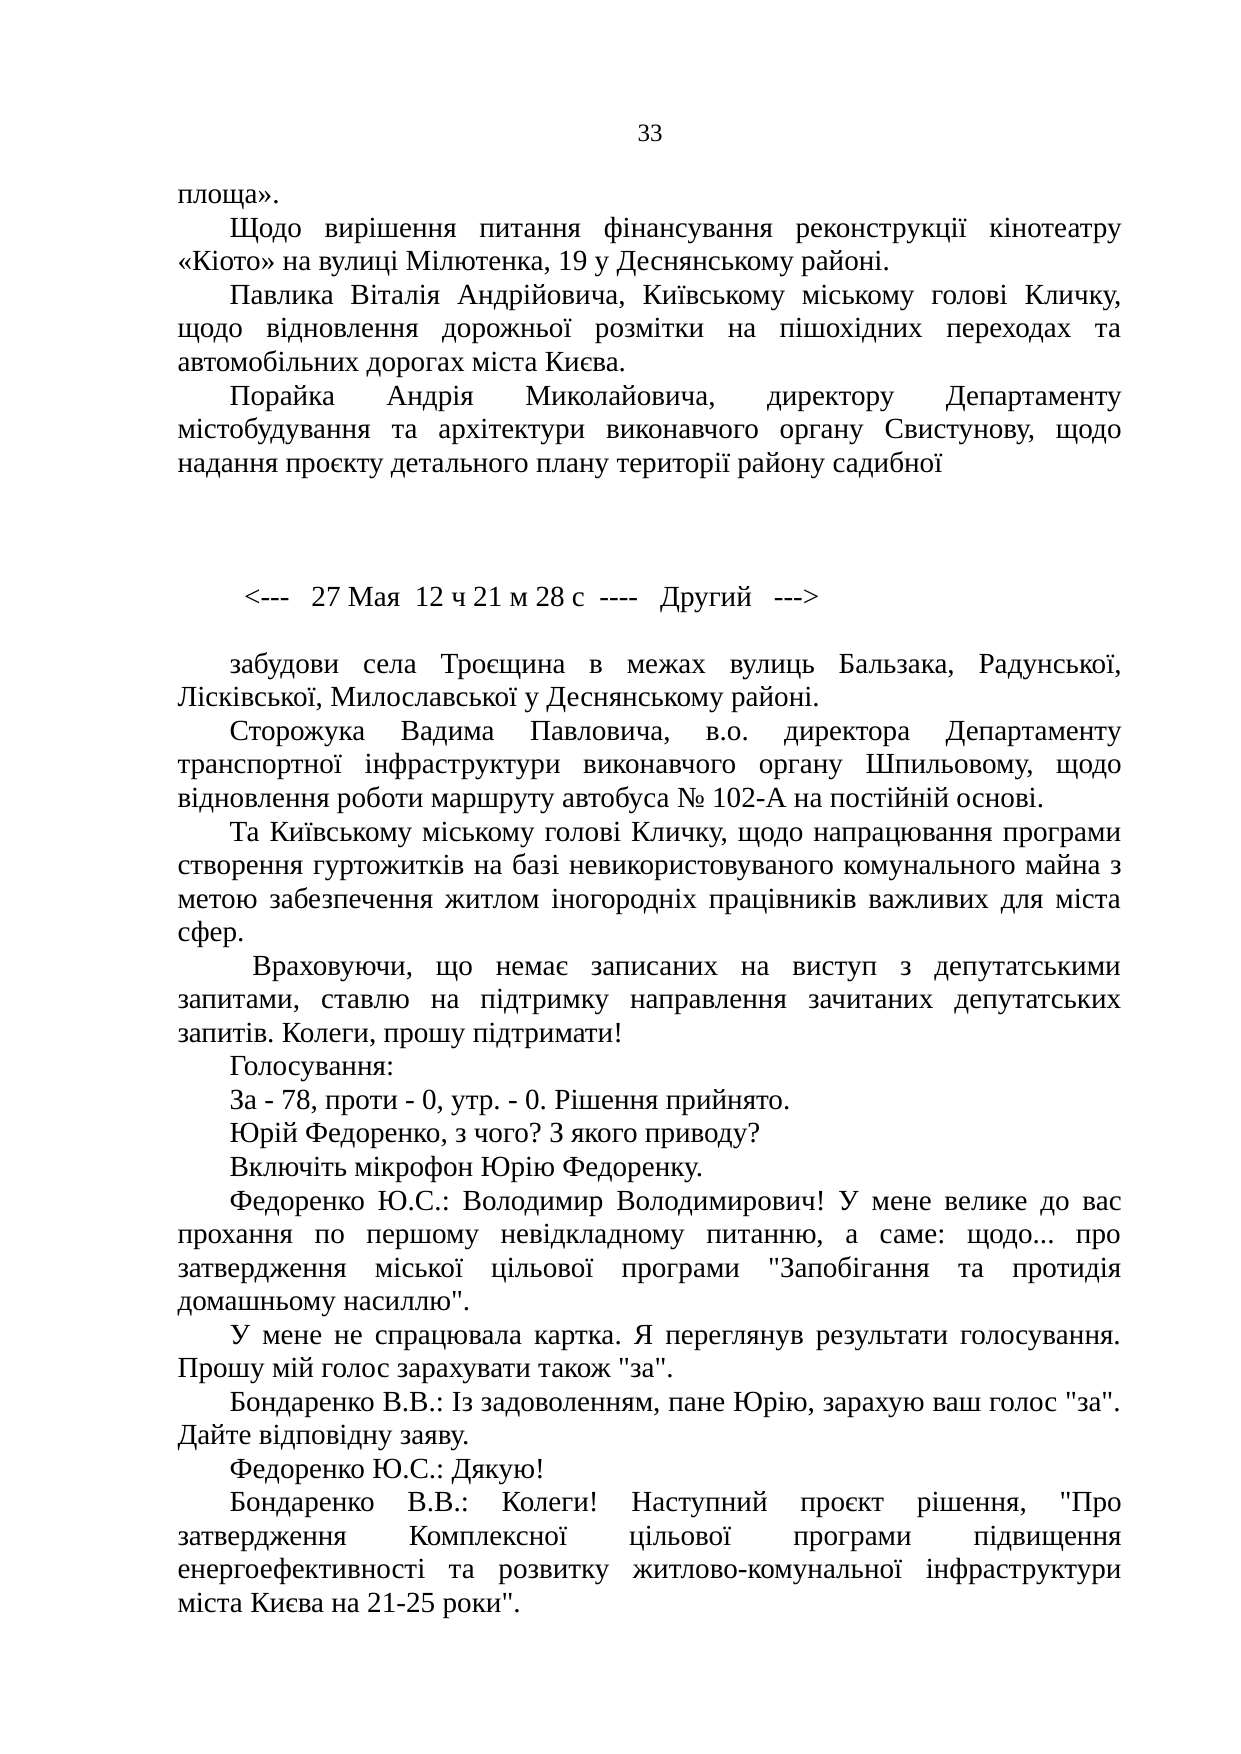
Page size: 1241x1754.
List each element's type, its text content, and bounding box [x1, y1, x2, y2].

text Павлика Віталія Андрійовича, Київському міському голові Кличку, щодо відновлення дорожньої розмітки на пішохідних переходах та автомобільних дорогах міста Києва. [177, 277, 1122, 378]
text Бондаренко В.В.: Колеги! Наступний проєкт рішення, "Про затвердження Комплексної цільової програми підвищення енергоефективності та розвитку житлово-комунальної інфраструктури міста Києва на 21-25 роки". [177, 1484, 1122, 1619]
text У мене не спрацювала картка. Я переглянув результати голосування. Прошу мій голос зарахувати також "за". [177, 1317, 1122, 1384]
text Федоренко Ю.С.: Володимир Володимирович! У мене велике до вас прохання по першому невідкладному питанню, а саме: щодо... про затвердження міської цільової програми "Запобігання та протидія домашньому насиллю". [177, 1183, 1122, 1317]
text Федоренко Ю.С.: Дякую! [177, 1451, 1122, 1484]
text Юрій Федоренко, з чого? З якого приводу? [177, 1116, 1122, 1149]
text Бондаренко В.В.: Із задоволенням, пане Юрію, зарахую ваш голос "за". Дайте відповідну заяву. [177, 1384, 1122, 1451]
text площа». [177, 176, 1122, 210]
text За - 78, проти - 0, утр. - 0. Рішення прийнято. [177, 1082, 1122, 1116]
text Щодо вирішення питання фінансування реконструкції кінотеатру «Кіото» на вулиці Мілютенка, 19 у Деснянському районі. [177, 210, 1122, 277]
text <--- 27 Мая 12 ч 21 м 28 с ---- Другий ---> [177, 579, 1122, 612]
text Включіть мікрофон Юрію Федоренку. [177, 1149, 1122, 1183]
text Та Київському міському голові Кличку, щодо напрацювання програми створення гуртожитків на базі невикористовуваного комунального майна з метою забезпечення житлом іногородніх працівників важливих для міста сфер. [177, 814, 1122, 948]
text Враховуючи, що немає записаних на виступ з депутатськими запитами, ставлю на підтримку направлення зачитаних депутатських запитів. Колеги, прошу підтримати! [177, 948, 1122, 1048]
text Голосування: [177, 1048, 1122, 1082]
text Порайка Андрія Миколайовича, директору Департаменту містобудування та архітектури виконавчого органу Свистунову, щодо надання проєкту детального плану території району садибної [177, 378, 1122, 478]
text забудови села Троєщина в межах вулиць Бальзака, Радунської, Лісківської, Милославської у Деснянському районі. [177, 646, 1122, 713]
text Сторожука Вадима Павловича, в.о. директора Департаменту транспортної інфраструктури виконавчого органу Шпильовому, щодо відновлення роботи маршруту автобуса № 102-А на постійній основі. [177, 713, 1122, 814]
